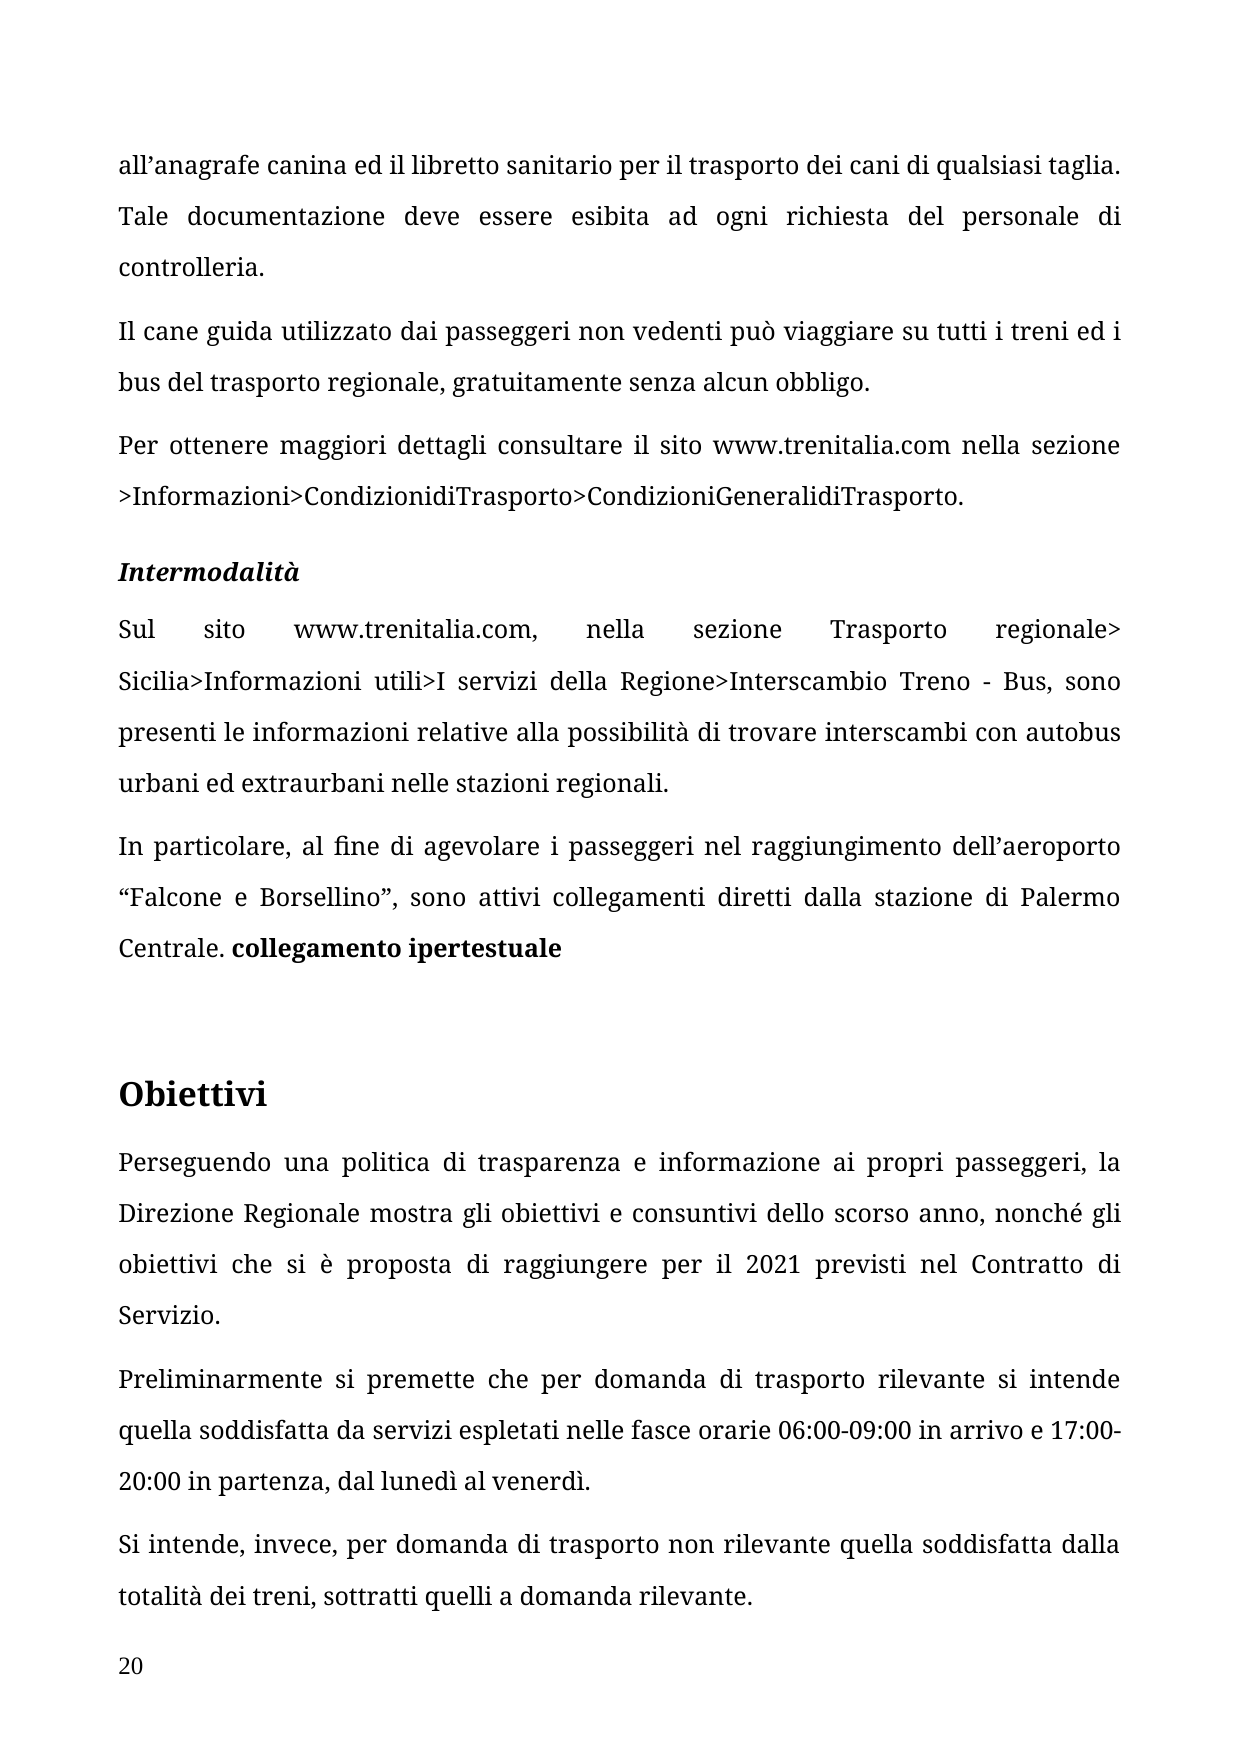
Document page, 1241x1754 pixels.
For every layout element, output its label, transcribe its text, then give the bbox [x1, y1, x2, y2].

subtitle Obiettivi [118, 1071, 1122, 1116]
text Si intende, invece, per domanda di trasporto non rilevante quella soddisfatta dalla totalità dei treni, sottratti quelli a domanda rilevante. [118, 1527, 1122, 1612]
text all’anagrafe canina ed il libretto sanitario per il trasporto dei cani di qualsiasi taglia. Tale documentazione deve essere esibita ad ogni richiesta del personale di controlleria. [118, 148, 1122, 284]
subtitle Intermodalità [118, 555, 1122, 589]
text Preliminarmente si premette che per domanda di trasporto rilevante si intende quella soddisfatta da servizi espletati nelle fasce orarie 06:00-09:00 in arrivo e 17:00-20:00 in partenza, dal lunedì al venerdì. [118, 1362, 1122, 1498]
text Sul sito www.trenitalia.com, nella sezione Trasporto regionale> Sicilia>Informazioni utili>I servizi della Regione>Interscambio Treno - Bus, sono presenti le informazioni relative alla possibilità di trovare interscambi con autobus urbani ed extraurbani nelle stazioni regionali. [118, 612, 1122, 799]
text Il cane guida utilizzato dai passeggeri non vedenti può viaggiare su tutti i treni ed i bus del trasporto regionale, gratuitamente senza alcun obbligo. [118, 313, 1122, 398]
text Per ottenere maggiori dettagli consultare il sito www.trenitalia.com nella sezione >Informazioni>CondizionidiTrasporto>CondizioniGeneralidiTrasporto. [118, 428, 1122, 513]
text In particolare, al fine di agevolare i passeggeri nel raggiungimento dell’aeroporto “Falcone e Borsellino”, sono attivi collegamenti diretti dalla stazione di Palermo Centrale. collegamento ipertestuale [118, 829, 1122, 965]
text Perseguendo una politica di trasparenza e informazione ai propri passeggeri, la Direzione Regionale mostra gli obiettivi e consuntivi dello scorso anno, nonché gli obiettivi che si è proposta di raggiungere per il 2021 previsti nel Contratto di Servizio. [118, 1145, 1122, 1332]
